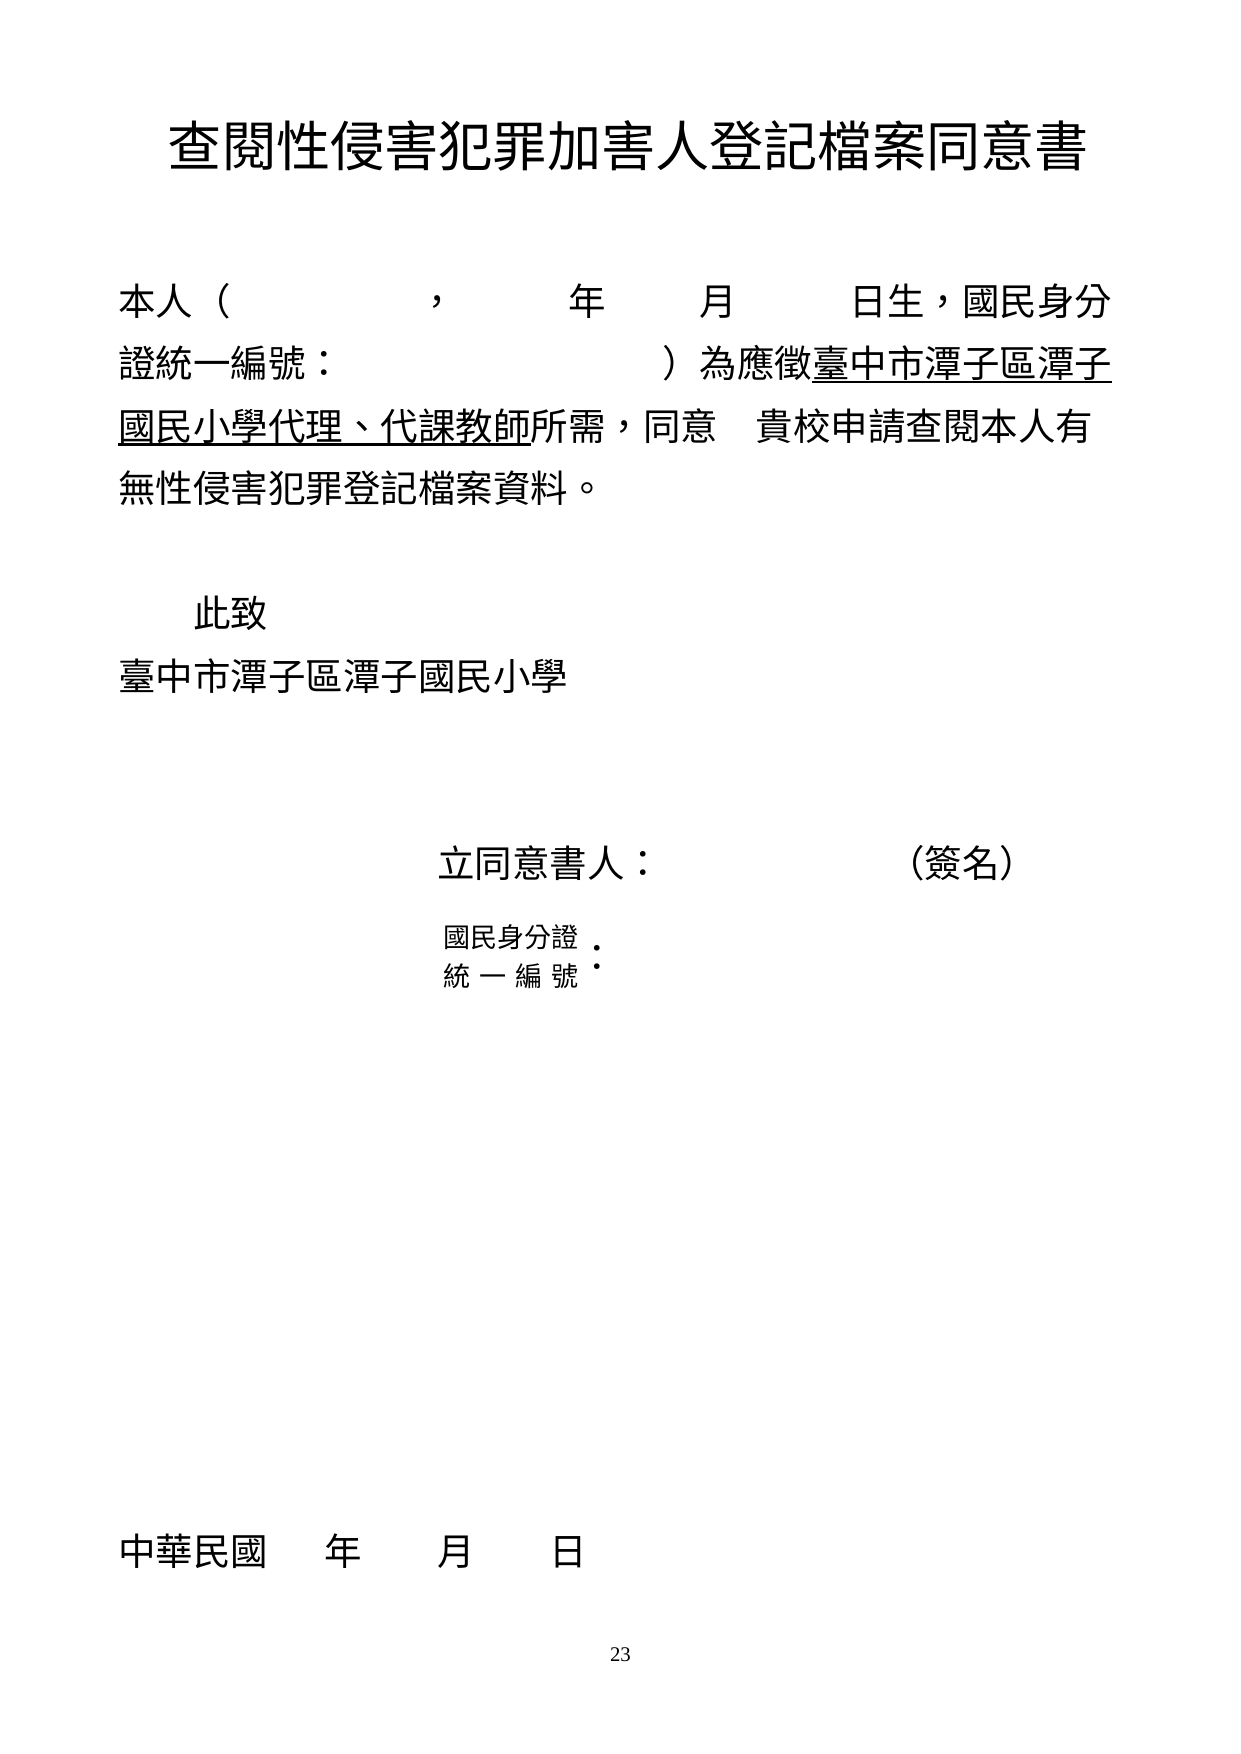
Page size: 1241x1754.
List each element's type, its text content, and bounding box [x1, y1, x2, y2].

text 臺中市潭子區潭子國民小學 [118, 632, 1122, 694]
text 此致 [118, 569, 1122, 632]
text 立同意書人： （簽名） [118, 819, 1122, 882]
text 本人（ ， 年 月 日生，國民身分證統一編號： ）為應徵臺中市潭子區潭子國民小學代理、代課教師所需，同意 貴校申請查閱本人有無性侵害犯罪登記檔案資料。 [118, 257, 1122, 507]
text 查閱性侵害犯罪加害人登記檔案同意書 [118, 69, 1138, 194]
text 中華民國 年 月 日 [118, 1507, 1122, 1569]
text 國民身分證統一編號： [118, 882, 1122, 1007]
